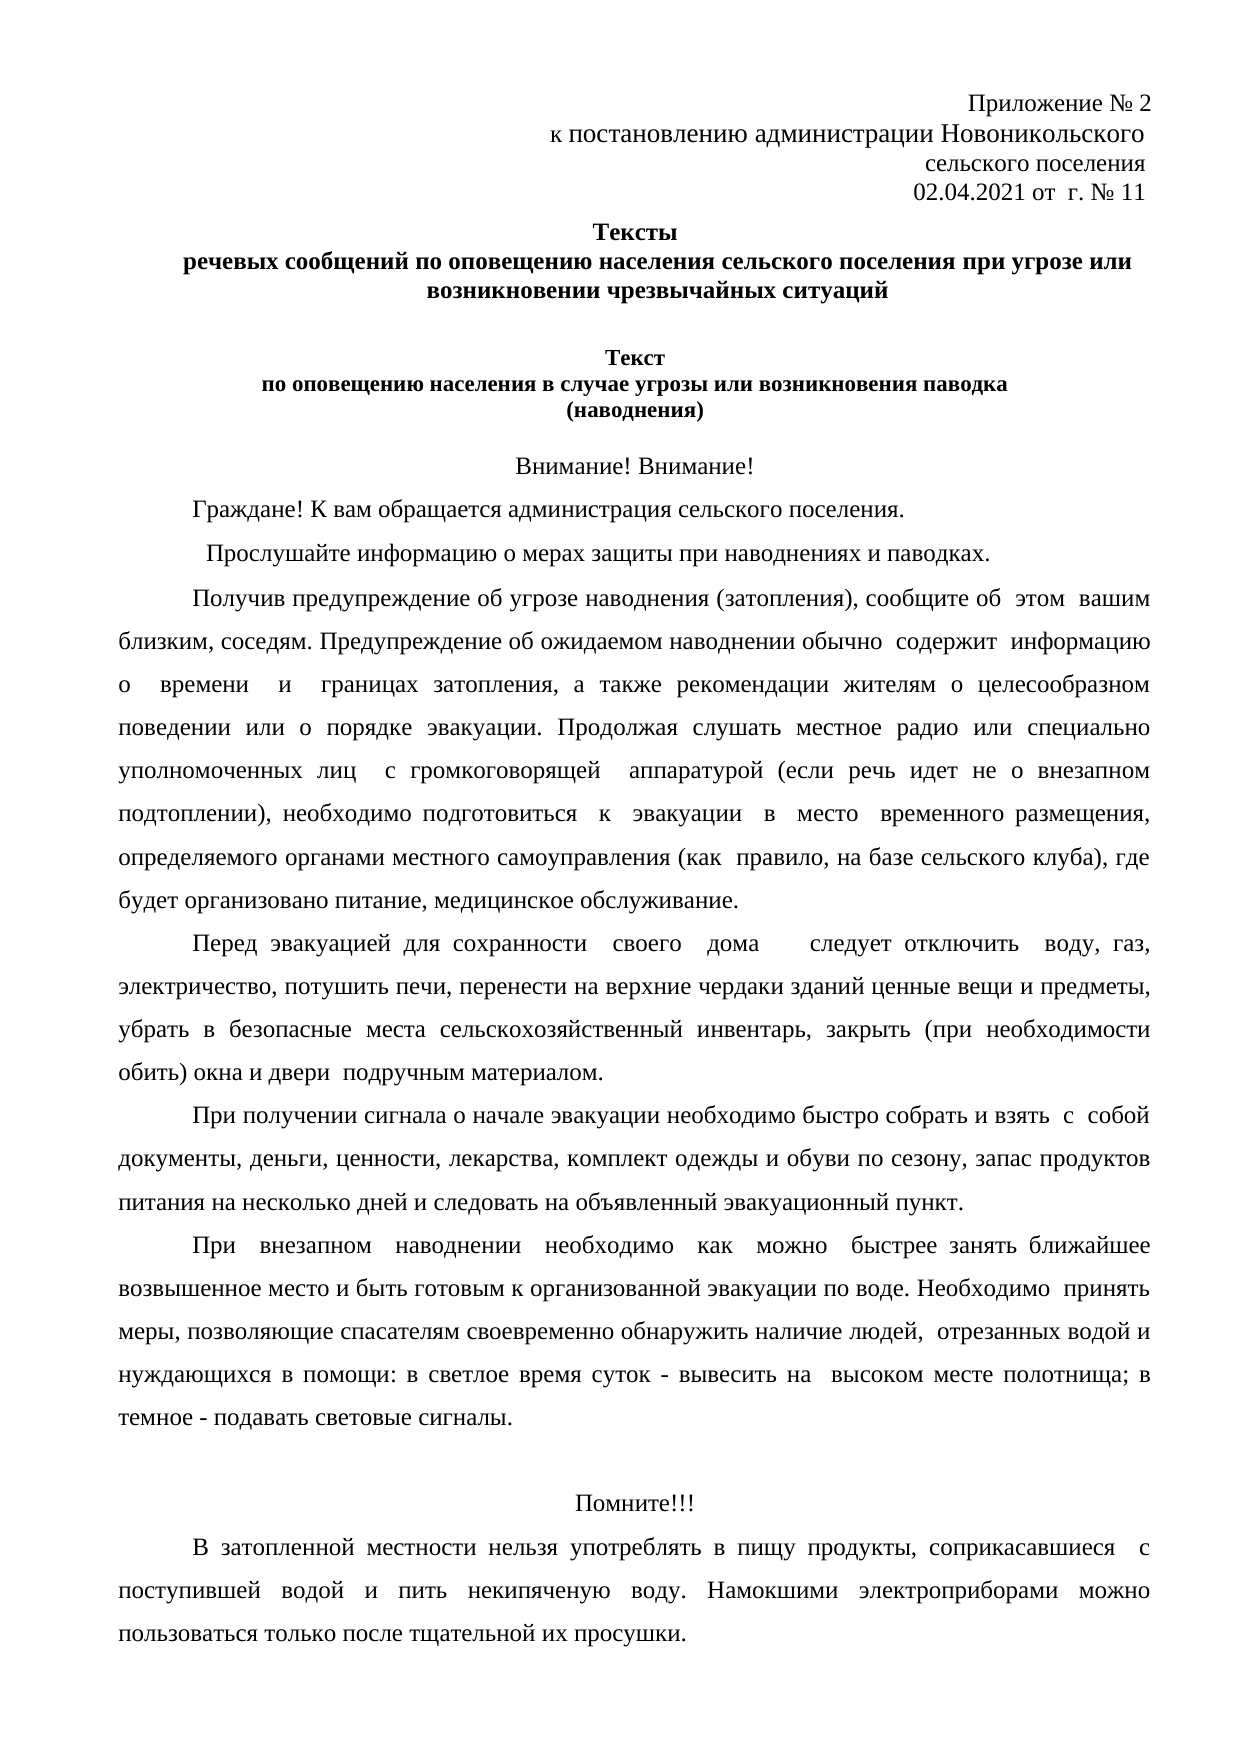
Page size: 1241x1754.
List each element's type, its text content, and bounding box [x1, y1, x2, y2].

text При получении сигнала о начале эвакуации необходимо быстро собрать и взять с собой документы, деньги, ценности, лекарства, комплект одежды и обуви по сезону, запас продуктов питания на несколько дней и следовать на объявленный эвакуационный пункт. [118, 1100, 1152, 1215]
text к постановлению администрации Новоникольского [118, 117, 1152, 148]
text Внимание! Внимание! [118, 451, 1152, 480]
text Помните!!! [118, 1488, 1152, 1517]
text сельского поселения [118, 148, 1152, 177]
text В затопленной местности нельзя употреблять в пищу продукты, соприкасавшиеся с поступившей водой и пить некипяченую воду. Намокшими электроприборами можно пользоваться только после тщательной их просушки. [118, 1532, 1152, 1647]
text Перед эвакуацией для сохранности своего дома следует отключить воду, газ, электричество, потушить печи, перенести на верхние чердаки зданий ценные вещи и предметы, убрать в безопасные места сельскохозяйственный инвентарь, закрыть (при необходимости обить) окна и двери подручным материалом. [118, 928, 1152, 1086]
text Текст [118, 343, 1152, 370]
text Прослушайте информацию о мерах защиты при наводнениях и паводках. [118, 538, 1152, 568]
text по оповещению населения в случае угрозы или возникновения паводка [118, 370, 1152, 396]
text Получив предупреждение об угрозе наводнения (затопления), сообщите об этом вашим близким, соседям. Предупреждение об ожидаемом наводнении обычно содержит информацию о времени и границах затопления, а также рекомендации жителям о целесообразном поведении или о порядке эвакуации. Продолжая слушать местное радио или специально уполномоченных лиц с громкоговорящей аппаратурой (если речь идет не о внезапном подтоплении), необходимо подготовиться к эвакуации в место временного размещения, определяемого органами местного самоуправления (как правило, на базе сельского клуба), где будет организовано питание, медицинское обслуживание. [118, 583, 1152, 913]
text Приложение № 2 [118, 88, 1152, 117]
text При внезапном наводнении необходимо как можно быстрее занять ближайшее возвышенное место и быть готовым к организованной эвакуации по воде. Необходимо принять меры, позволяющие спасателям своевременно обнаружить наличие людей, отрезанных водой и нуждающихся в помощи: в светлое время суток - вывесить на высоком месте полотнища; в темное - подавать световые сигналы. [118, 1230, 1152, 1431]
text Граждане! К вам обращается администрация сельского поселения. [118, 494, 1152, 523]
text (наводнения) [118, 396, 1152, 423]
text 02.04.2021 от г. № 11 [118, 177, 1152, 206]
subtitle Тексты речевых сообщений по оповещению населения сельского поселения при угрозе или возникновении чрезвычайных ситуаций [118, 217, 1152, 303]
